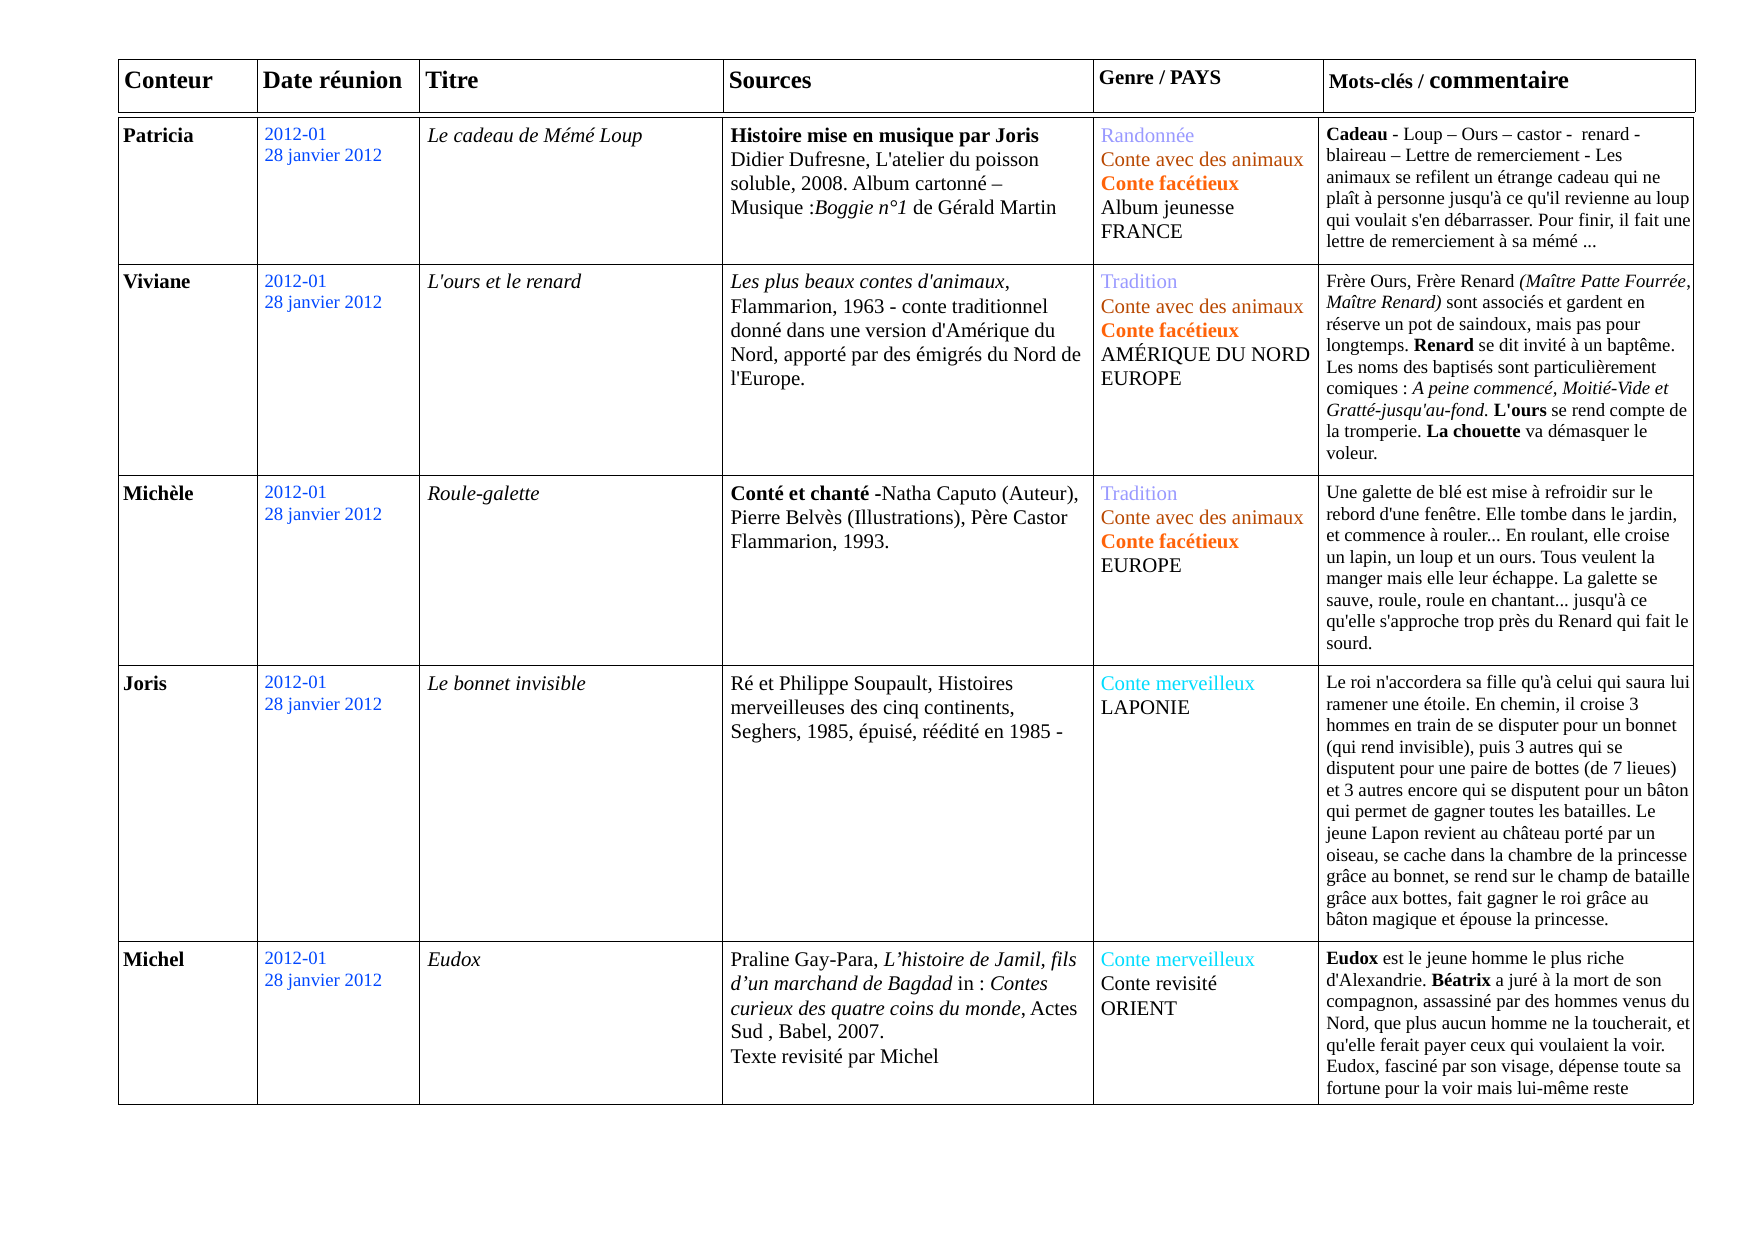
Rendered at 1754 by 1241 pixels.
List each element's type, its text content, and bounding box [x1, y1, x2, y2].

table_cell Conté et chanté -Natha Caputo (Auteur), Pierre Belvès (Illustrations), Père Castor Flammarion, 1993. [723, 476, 1093, 665]
table_cell Une galette de blé est mise à refroidir sur le rebord d'une fenêtre. Elle tombe dans le jardin, et commence à rouler... En roulant, elle croise un lapin, un loup et un ours. Tous veulent la manger mais elle leur échappe. La galette se sauve, roule, roule en chantant... jusqu'à ce qu'elle s'approche trop près du Renard qui fait le sourd. [1319, 476, 1693, 665]
table_cell Praline Gay-Para, L’histoire de Jamil, fils d’un marchand de Bagdad in : Contes curieux des quatre coins du monde, Actes Sud , Babel, 2007. Texte revisité par Michel [723, 942, 1093, 1104]
table_cell 2012-01 28 janvier 2012 [258, 942, 419, 1104]
table_cell Viviane [119, 265, 257, 475]
table_cell Les plus beaux contes d'animaux, Flammarion, 1963 - conte traditionnel donné dans une version d'Amérique du Nord, apporté par des émigrés du Nord de l'Europe. [723, 265, 1093, 475]
table_cell Le cadeau de Mémé Loup [420, 118, 722, 264]
table_cell Patricia [119, 118, 257, 264]
table_cell Randonnée Conte avec des animaux Conte facétieux Album jeunesse FRANCE [1094, 118, 1318, 264]
table_cell 2012-01 28 janvier 2012 [258, 666, 419, 941]
table_cell Frère Ours, Frère Renard (Maître Patte Fourrée, Maître Renard) sont associés et gardent en réserve un pot de saindoux, mais pas pour longtemps. Renard se dit invité à un baptême. Les noms des baptisés sont particulièrement comiques : A peine commencé, Moitié-Vide et Gratté-jusqu'au-fond. L'ours se rend compte de la tromperie. La chouette va démasquer le voleur. [1319, 265, 1693, 475]
table_cell Conte merveilleux Conte revisité ORIENT [1094, 942, 1318, 1104]
table_cell Histoire mise en musique par Joris Didier Dufresne, L'atelier du poisson soluble, 2008. Album cartonné – Musique :Boggie n°1 de Gérald Martin [723, 118, 1093, 264]
table_cell Joris [119, 666, 257, 941]
table_cell Eudox [420, 942, 722, 1104]
table_cell Ré et Philippe Soupault, Histoires merveilleuses des cinq continents, Seghers, 1985, épuisé, réédité en 1985 - [723, 666, 1093, 941]
table_cell 2012-01 28 janvier 2012 [258, 476, 419, 665]
table_cell Michel [119, 942, 257, 1104]
table_cell 2012-01 28 janvier 2012 [258, 265, 419, 475]
table_cell Michèle [119, 476, 257, 665]
table_cell Eudox est le jeune homme le plus riche d'Alexandrie. Béatrix a juré à la mort de son compagnon, assassiné par des hommes venus du Nord, que plus aucun homme ne la toucherait, et qu'elle ferait payer ceux qui voulaient la voir. Eudox, fasciné par son visage, dépense toute sa fortune pour la voir mais lui-même reste [1319, 942, 1693, 1104]
table_cell 2012-01 28 janvier 2012 [258, 118, 419, 264]
table_cell Cadeau - Loup – Ours – castor - renard -blaireau – Lettre de remerciement - Les animaux se refilent un étrange cadeau qui ne plaît à personne jusqu'à ce qu'il revienne au loup qui voulait s'en débarrasser. Pour finir, il fait une lettre de remerciement à sa mémé ... [1319, 118, 1693, 264]
table_cell Tradition Conte avec des animaux Conte facétieux Amérique du Nord EUROPE [1094, 265, 1318, 475]
table_cell Conte merveilleux LAPONIE [1094, 666, 1318, 941]
table_cell Tradition Conte avec des animaux Conte facétieux EUROPE [1094, 476, 1318, 665]
table_cell Le bonnet invisible [420, 666, 722, 941]
table_cell Roule-galette [420, 476, 722, 665]
table_cell Le roi n'accordera sa fille qu'à celui qui saura lui ramener une étoile. En chemin, il croise 3 hommes en train de se disputer pour un bonnet (qui rend invisible), puis 3 autres qui se disputent pour une paire de bottes (de 7 lieues) et 3 autres encore qui se disputent pour un bâton qui permet de gagner toutes les batailles. Le jeune Lapon revient au château porté par un oiseau, se cache dans la chambre de la princesse grâce au bonnet, se rend sur le champ de bataille grâce aux bottes, fait gagner le roi grâce au bâton magique et épouse la princesse. [1319, 666, 1693, 941]
table_cell L'ours et le renard [420, 265, 722, 475]
